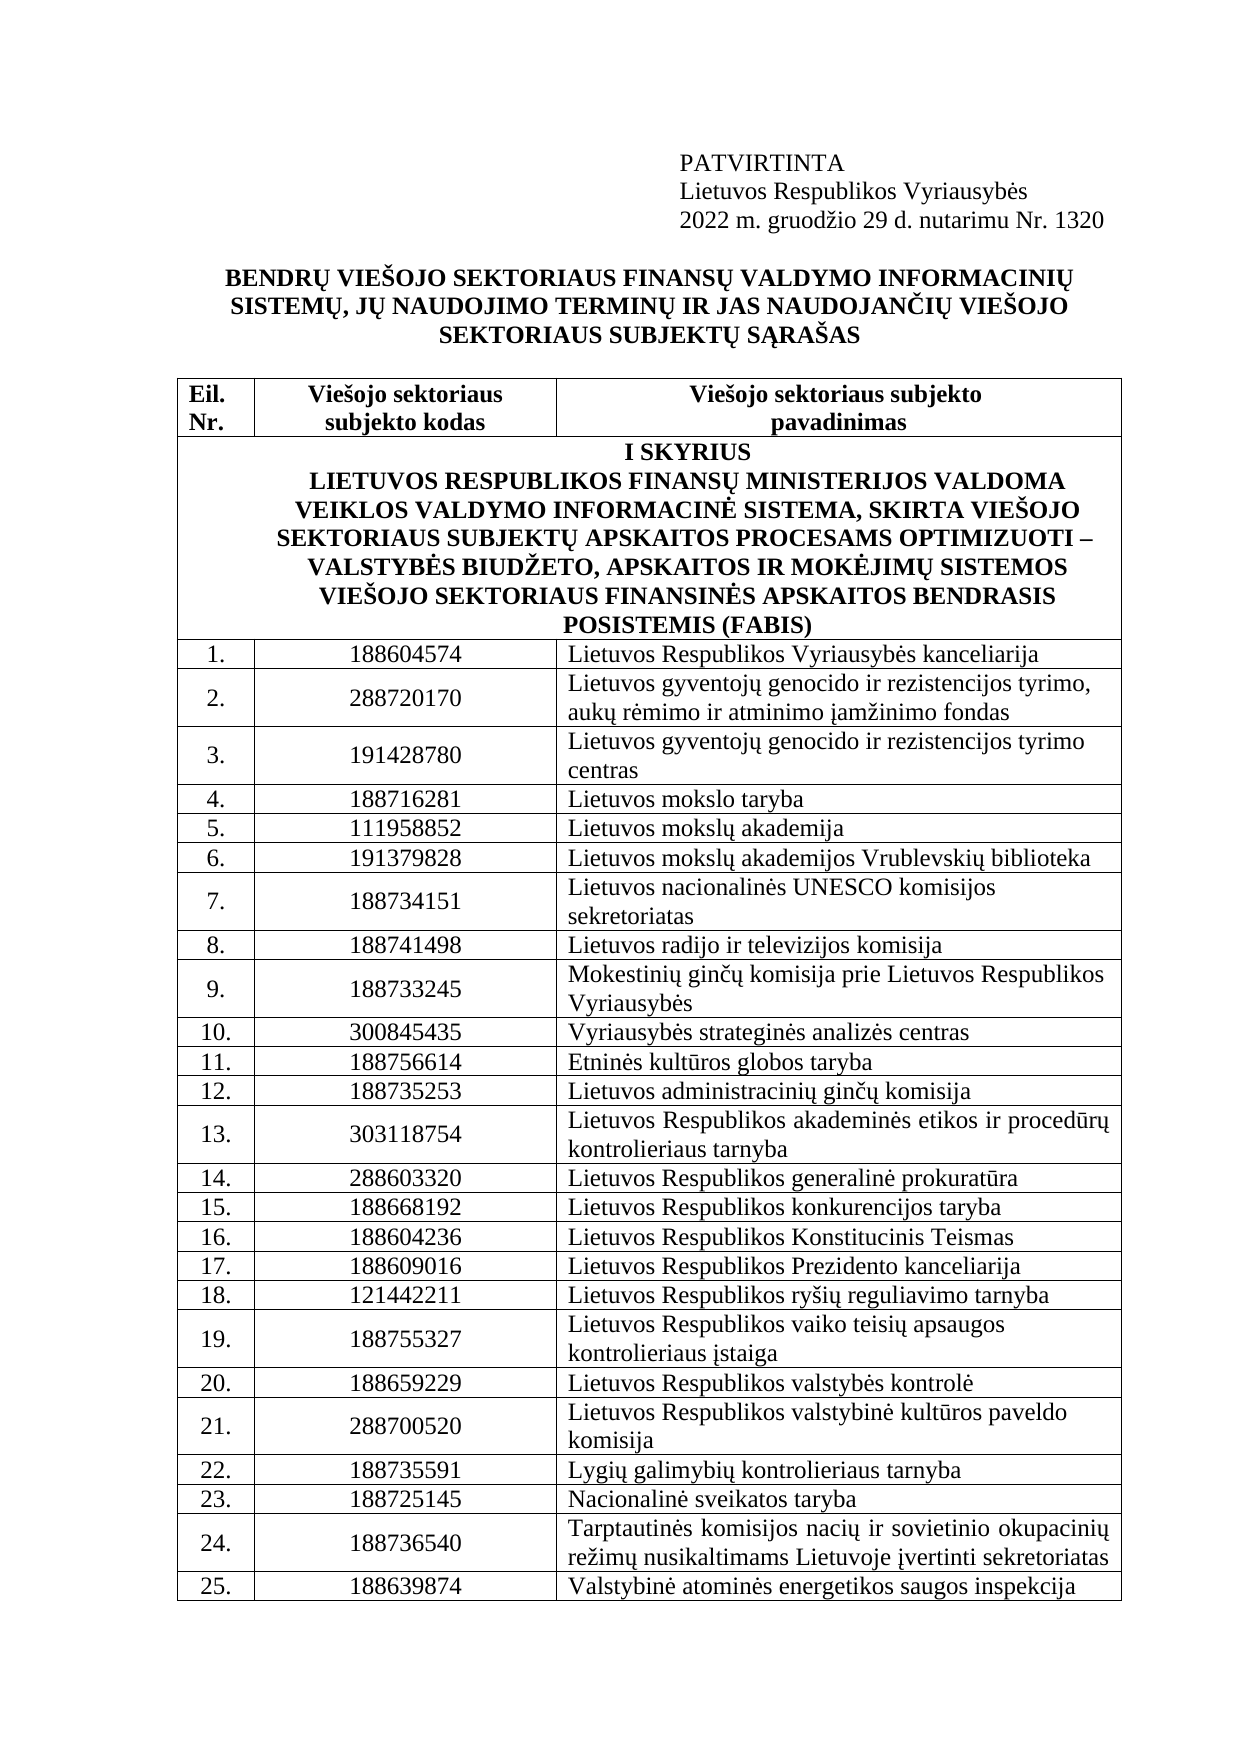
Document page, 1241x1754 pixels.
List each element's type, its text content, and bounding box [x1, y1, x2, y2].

table_cell 8. [178, 931, 254, 959]
table_cell VALSTYBĖS BIUDŽETO, APSKAITOS IR MOKĖJIMŲ SISTEMOS VIEŠOJO SEKTORIAUS FINANSINĖS APSKAITOS BENDRASIS POSISTEMIS (FABIS) [254, 552, 1121, 638]
table_cell Lietuvos gyventojų genocido ir rezistencijos tyrimo centras [557, 727, 1121, 784]
table_cell Lygių galimybių kontrolieriaus tarnyba [557, 1455, 1121, 1484]
table_cell 303118754 [255, 1106, 556, 1163]
table_cell Lietuvos Respublikos konkurencijos taryba [557, 1193, 1121, 1221]
table_cell Lietuvos Respublikos generalinė prokuratūra [557, 1164, 1121, 1192]
table_cell Lietuvos nacionalinės UNESCO komisijos sekretoriatas [557, 873, 1121, 929]
table_cell 13. [178, 1106, 254, 1163]
table_cell 188756614 [255, 1047, 556, 1075]
table_cell 20. [178, 1368, 254, 1396]
table_cell 4. [178, 785, 254, 813]
table_cell Lietuvos Respublikos akademinės etikos ir procedūrų kontrolieriaus tarnyba [557, 1106, 1121, 1163]
table_cell 188609016 [255, 1252, 556, 1280]
table_cell 5. [178, 814, 254, 842]
table_cell 188733245 [255, 960, 556, 1017]
table_cell Lietuvos gyventojų genocido ir rezistencijos tyrimo, aukų rėmimo ir atminimo įamžinimo fondas [557, 669, 1121, 726]
table_cell [178, 437, 254, 552]
table_cell 10. [178, 1018, 254, 1046]
table_cell 188735591 [255, 1455, 556, 1484]
table_cell 188604574 [255, 640, 556, 668]
table_cell 188734151 [255, 873, 556, 929]
table_cell 121442211 [255, 1281, 556, 1309]
table_cell 14. [178, 1164, 254, 1192]
table_cell Etninės kultūros globos taryba [557, 1047, 1121, 1075]
table_cell 288603320 [255, 1164, 556, 1192]
table_cell 16. [178, 1222, 254, 1251]
table_cell 300845435 [255, 1018, 556, 1046]
table_cell 9. [178, 960, 254, 1017]
table_cell 188755327 [255, 1310, 556, 1367]
table_cell 6. [178, 843, 254, 872]
table_cell 12. [178, 1076, 254, 1105]
text PATVIRTINTA Lietuvos Respublikos Vyriausybės 2022 m. gruodžio 29 d. nutarimu Nr. 1320 [679, 148, 1122, 234]
table_cell Mokestinių ginčų komisija prie Lietuvos Respublikos Vyriausybės [557, 960, 1121, 1017]
table_cell Nacionalinė sveikatos taryba [557, 1485, 1121, 1513]
table_cell 188659229 [255, 1368, 556, 1396]
table_cell 19. [178, 1310, 254, 1367]
table_cell 15. [178, 1193, 254, 1221]
table_cell Vyriausybės strateginės analizės centras [557, 1018, 1121, 1046]
table_cell [178, 552, 254, 638]
table_cell 188736540 [255, 1514, 556, 1571]
table_header Eil. Nr. [178, 379, 254, 436]
table_cell Lietuvos Respublikos vaiko teisių apsaugos kontrolieriaus įstaiga [557, 1310, 1121, 1367]
table_cell 23. [178, 1485, 254, 1513]
table_cell Lietuvos Respublikos valstybinė kultūros paveldo komisija [557, 1398, 1121, 1454]
table_cell Lietuvos administracinių ginčų komisija [557, 1076, 1121, 1105]
table_cell 25. [178, 1572, 254, 1600]
table_cell 18. [178, 1281, 254, 1309]
table_cell 24. [178, 1514, 254, 1571]
table_header Viešojo sektoriaus subjekto kodas [255, 379, 556, 436]
table_cell 1. [178, 640, 254, 668]
table_cell 188716281 [255, 785, 556, 813]
table_cell 188604236 [255, 1222, 556, 1251]
table_cell 191379828 [255, 843, 556, 872]
table_cell 7. [178, 873, 254, 929]
table_cell 11. [178, 1047, 254, 1075]
table_cell Lietuvos mokslo taryba [557, 785, 1121, 813]
table_cell 17. [178, 1252, 254, 1280]
table_cell Valstybinė atominės energetikos saugos inspekcija [557, 1572, 1121, 1600]
table_cell Lietuvos radijo ir televizijos komisija [557, 931, 1121, 959]
table_cell 188725145 [255, 1485, 556, 1513]
table_header Viešojo sektoriaus subjekto pavadinimas [557, 379, 1121, 436]
table_cell 188741498 [255, 931, 556, 959]
table_cell 188735253 [255, 1076, 556, 1105]
table_cell 21. [178, 1398, 254, 1454]
table_cell 288700520 [255, 1398, 556, 1454]
text BENDRŲ VIEŠOJO SEKTORIAUS FINANSŲ VALDYMO INFORMACINIŲ SISTEMŲ, JŲ NAUDOJIMO TERMINŲ IR JAS NAUDOJANČIŲ VIEŠOJO SEKTORIAUS SUBJEKTŲ SĄRAŠAS [177, 263, 1122, 349]
table_cell 288720170 [255, 669, 556, 726]
table_cell Lietuvos Respublikos Vyriausybės kanceliarija [557, 640, 1121, 668]
table_cell 188639874 [255, 1572, 556, 1600]
table_cell 22. [178, 1455, 254, 1484]
table_cell Lietuvos Respublikos ryšių reguliavimo tarnyba [557, 1281, 1121, 1309]
table_cell Lietuvos mokslų akademija [557, 814, 1121, 842]
table_cell Lietuvos Respublikos Konstitucinis Teismas [557, 1222, 1121, 1251]
table_cell 2. [178, 669, 254, 726]
table_cell 3. [178, 727, 254, 784]
table_cell I SKYRIUS LIETUVOS RESPUBLIKOS FINANSŲ MINISTERIJOS VALDOMA VEIKLOS VALDYMO INFORMACINĖ SISTEMA, SKIRTA VIEŠOJO SEKTORIAUS SUBJEKTŲ APSKAITOS PROCESAMS OPTIMIZUOTI – [254, 437, 1121, 552]
table_cell Lietuvos Respublikos valstybės kontrolė [557, 1368, 1121, 1396]
table_cell Lietuvos mokslų akademijos Vrublevskių biblioteka [557, 843, 1121, 872]
table_cell Lietuvos Respublikos Prezidento kanceliarija [557, 1252, 1121, 1280]
table_cell 191428780 [255, 727, 556, 784]
table_cell 188668192 [255, 1193, 556, 1221]
table_cell 111958852 [255, 814, 556, 842]
table_cell Tarptautinės komisijos nacių ir sovietinio okupacinių režimų nusikaltimams Lietuvoje įvertinti sekretoriatas [557, 1514, 1121, 1571]
